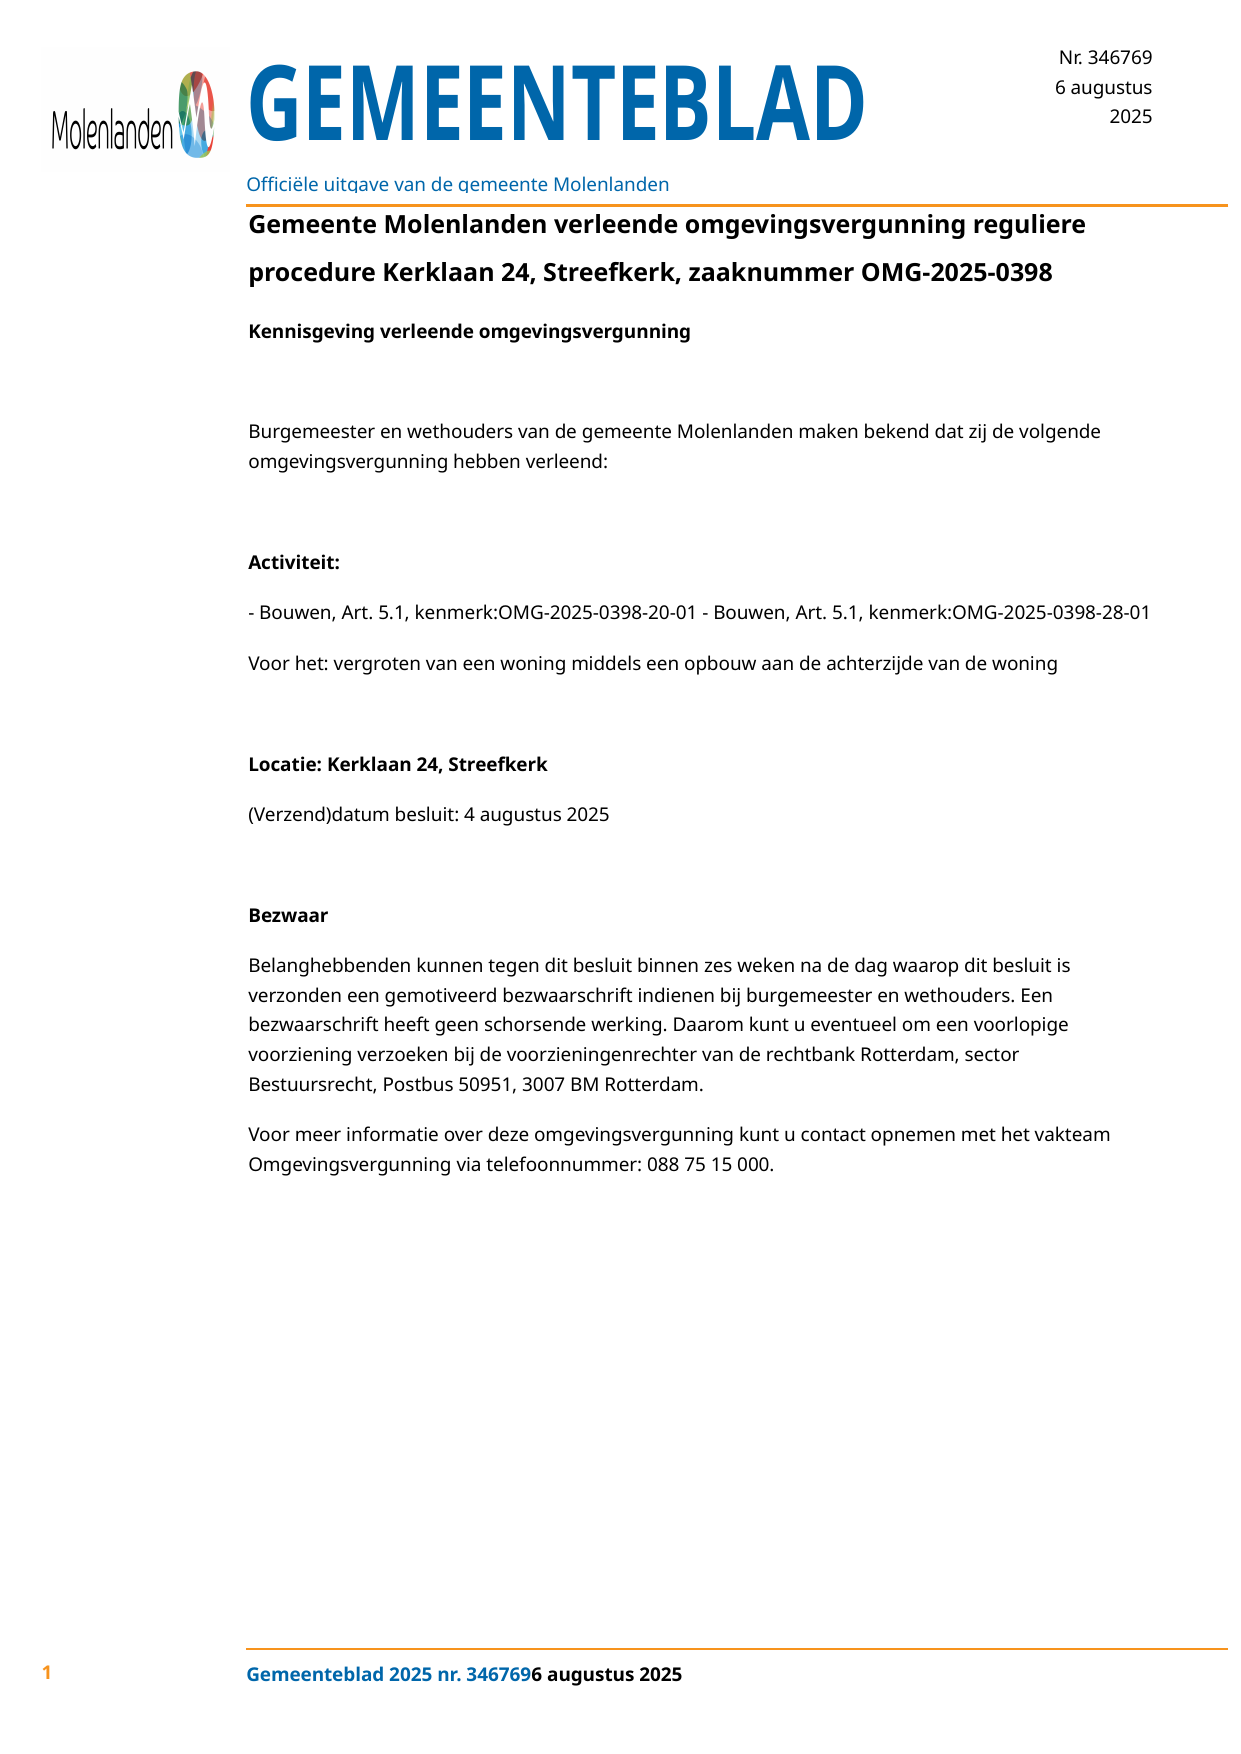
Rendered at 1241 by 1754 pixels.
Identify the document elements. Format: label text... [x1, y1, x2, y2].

picture [41, 47, 231, 172]
text Burgemeester en wethouders van de gemeente Molenlanden maken bekend dat zij de volgende omgevingsvergunning hebben verleend: [248, 419, 1152, 474]
text Gemeente Molenlanden verleende omgevingsvergunning reguliere procedure Kerklaan 24, Streefkerk, zaaknummer OMG-2025-0398 [248, 207, 1152, 288]
text Locatie: Kerklaan 24, Streefkerk [248, 751, 1152, 777]
text Activiteit: [248, 549, 1152, 575]
text - Bouwen, Art. 5.1, kenmerk:OMG-2025-0398-20-01 - Bouwen, Art. 5.1, kenmerk:OMG-2025-0398-28-01 [248, 599, 1152, 625]
text Voor het: vergroten van een woning middels een opbouw aan de achterzijde van de woning [248, 650, 1152, 676]
text Bezwaar [248, 902, 1152, 928]
text Belanghebbenden kunnen tegen dit besluit binnen zes weken na de dag waarop dit besluit is verzonden een gemotiveerd bezwaarschrift indienen bij burgemeester en wethouders. Een bezwaarschrift heeft geen schorsende werking. Daarom kunt u eventueel om een voorlopige voorziening verzoeken bij de voorzieningenrechter van de rechtbank Rotterdam, sector Bestuursrecht, Postbus 50951, 3007 BM Rotterdam. [248, 952, 1152, 1097]
text Kennisgeving verleende omgevingsvergunning [248, 318, 1152, 344]
text (Verzend)datum besluit: 4 augustus 2025 [248, 801, 1152, 827]
text Voor meer informatie over deze omgevingsvergunning kunt u contact opnemen met het vakteam Omgevingsvergunning via telefoonnummer: 088 75 15 000. [248, 1121, 1152, 1177]
